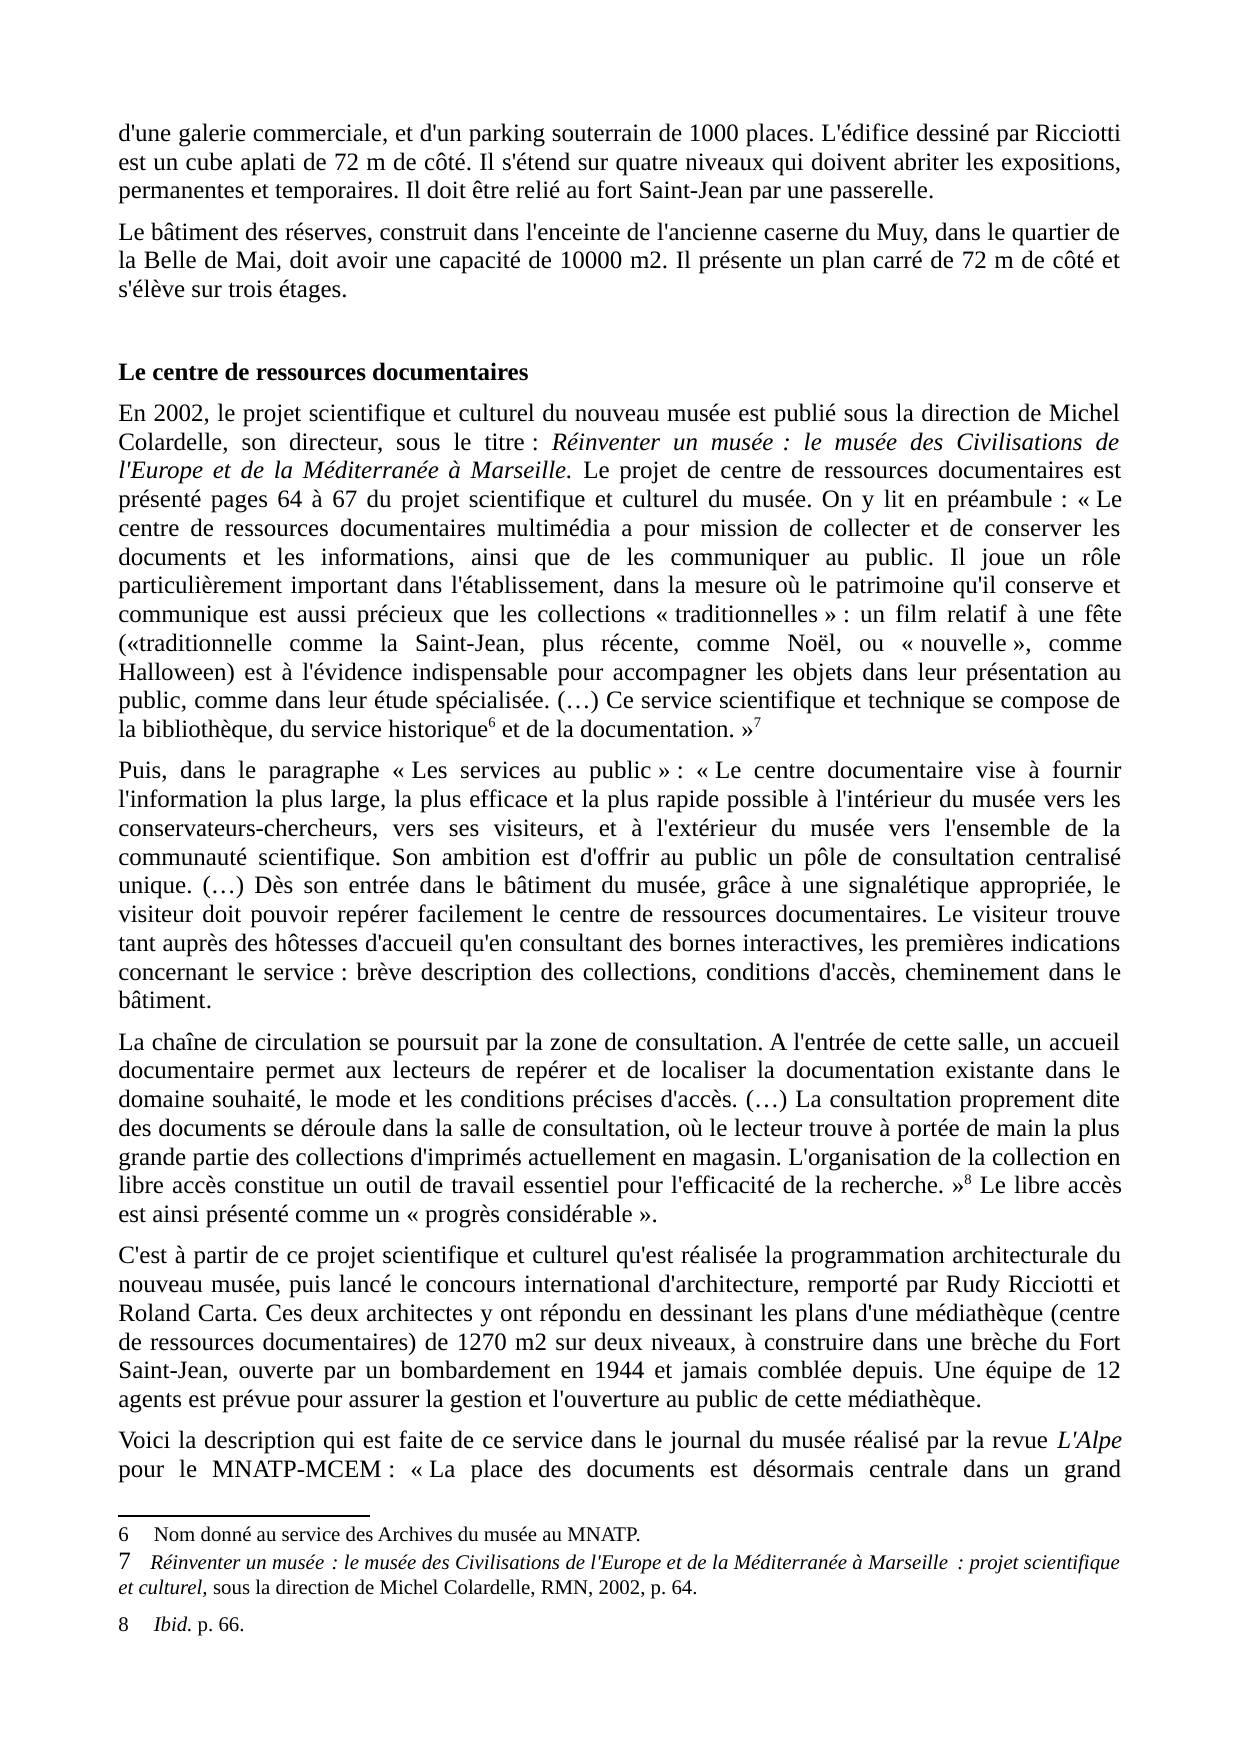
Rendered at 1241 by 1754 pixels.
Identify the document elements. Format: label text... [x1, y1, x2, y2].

text Réinventer un musée : le musée des Civilisations de l'Europe et de la Méditerranée à Marseille : projet scientifique et culturel, sous la direction de Michel Colardelle, RMN, 2002, p. 64. [118, 1546, 1122, 1599]
text Ibid. p. 66. [118, 1612, 1122, 1636]
text La chaîne de circulation se poursuit par la zone de consultation. A l'entrée de cette salle, un accueil documentaire permet aux lecteurs de repérer et de localiser la documentation existante dans le domaine souhaité, le mode et les conditions précises d'accès. (…) La consultation proprement dite des documents se déroule dans la salle de consultation, où le lecteur trouve à portée de main la plus grande partie des collections d'imprimés actuellement en magasin. L'organisation de la collection en libre accès constitue un outil de travail essentiel pour l'efficacité de la recherche. » Le libre accès est ainsi présenté comme un « progrès considérable ». [118, 1027, 1122, 1228]
text En 2002, le projet scientifique et culturel du nouveau musée est publié sous la direction de Michel Colardelle, son directeur, sous le titre : Réinventer un musée : le musée des Civilisations de l'Europe et de la Méditerranée à Marseille. Le projet de centre de ressources documentaires est présenté pages 64 à 67 du projet scientifique et culturel du musée. On y lit en préambule : « Le centre de ressources documentaires multimédia a pour mission de collecter et de conserver les documents et les informations, ainsi que de les communiquer au public. Il joue un rôle particulièrement important dans l'établissement, dans la mesure où le patrimoine qu'il conserve et communique est aussi précieux que les collections « traditionnelles » : un film relatif à une fête («traditionnelle comme la Saint-Jean, plus récente, comme Noël, ou « nouvelle », comme Halloween) est à l'évidence indispensable pour accompagner les objets dans leur présentation au public, comme dans leur étude spécialisée. (…) Ce service scientifique et technique se compose de la bibliothèque, du service historique et de la documentation. » [118, 398, 1122, 743]
text d'une galerie commerciale, et d'un parking souterrain de 1000 places. L'édifice dessiné par Ricciotti est un cube aplati de 72 m de côté. Il s'étend sur quatre niveaux qui doivent abriter les expositions, permanentes et temporaires. Il doit être relié au fort Saint-Jean par une passerelle. [118, 118, 1122, 204]
text Le bâtiment des réserves, construit dans l'enceinte de l'ancienne caserne du Muy, dans le quartier de la Belle de Mai, doit avoir une capacité de 10000 m2. Il présente un plan carré de 72 m de côté et s'élève sur trois étages. [118, 217, 1122, 303]
text C'est à partir de ce projet scientifique et culturel qu'est réalisée la programmation architecturale du nouveau musée, puis lancé le concours international d'architecture, remporté par Rudy Ricciotti et Roland Carta. Ces deux architectes y ont répondu en dessinant les plans d'une médiathèque (centre de ressources documentaires) de 1270 m2 sur deux niveaux, à construire dans une brèche du Fort Saint-Jean, ouverte par un bombardement en 1944 et jamais comblée depuis. Une équipe de 12 agents est prévue pour assurer la gestion et l'ouverture au public de cette médiathèque. [118, 1241, 1122, 1413]
text Voici la description qui est faite de ce service dans le journal du musée réalisé par la revue L'Alpe pour le MNATP-MCEM : « La place des documents est désormais centrale dans un grand [118, 1426, 1122, 1483]
text Puis, dans le paragraphe « Les services au public » : « Le centre documentaire vise à fournir l'information la plus large, la plus efficace et la plus rapide possible à l'intérieur du musée vers les conservateurs-chercheurs, vers ses visiteurs, et à l'extérieur du musée vers l'ensemble de la communauté scientifique. Son ambition est d'offrir au public un pôle de consultation centralisé unique. (…) Dès son entrée dans le bâtiment du musée, grâce à une signalétique appropriée, le visiteur doit pouvoir repérer facilement le centre de ressources documentaires. Le visiteur trouve tant auprès des hôtesses d'accueil qu'en consultant des bornes interactives, les premières indications concernant le service : brève description des collections, conditions d'accès, cheminement dans le bâtiment. [118, 756, 1122, 1014]
text Nom donné au service des Archives du musée au MNATP. [118, 1522, 1122, 1546]
text Le centre de ressources documentaires [118, 357, 1122, 386]
